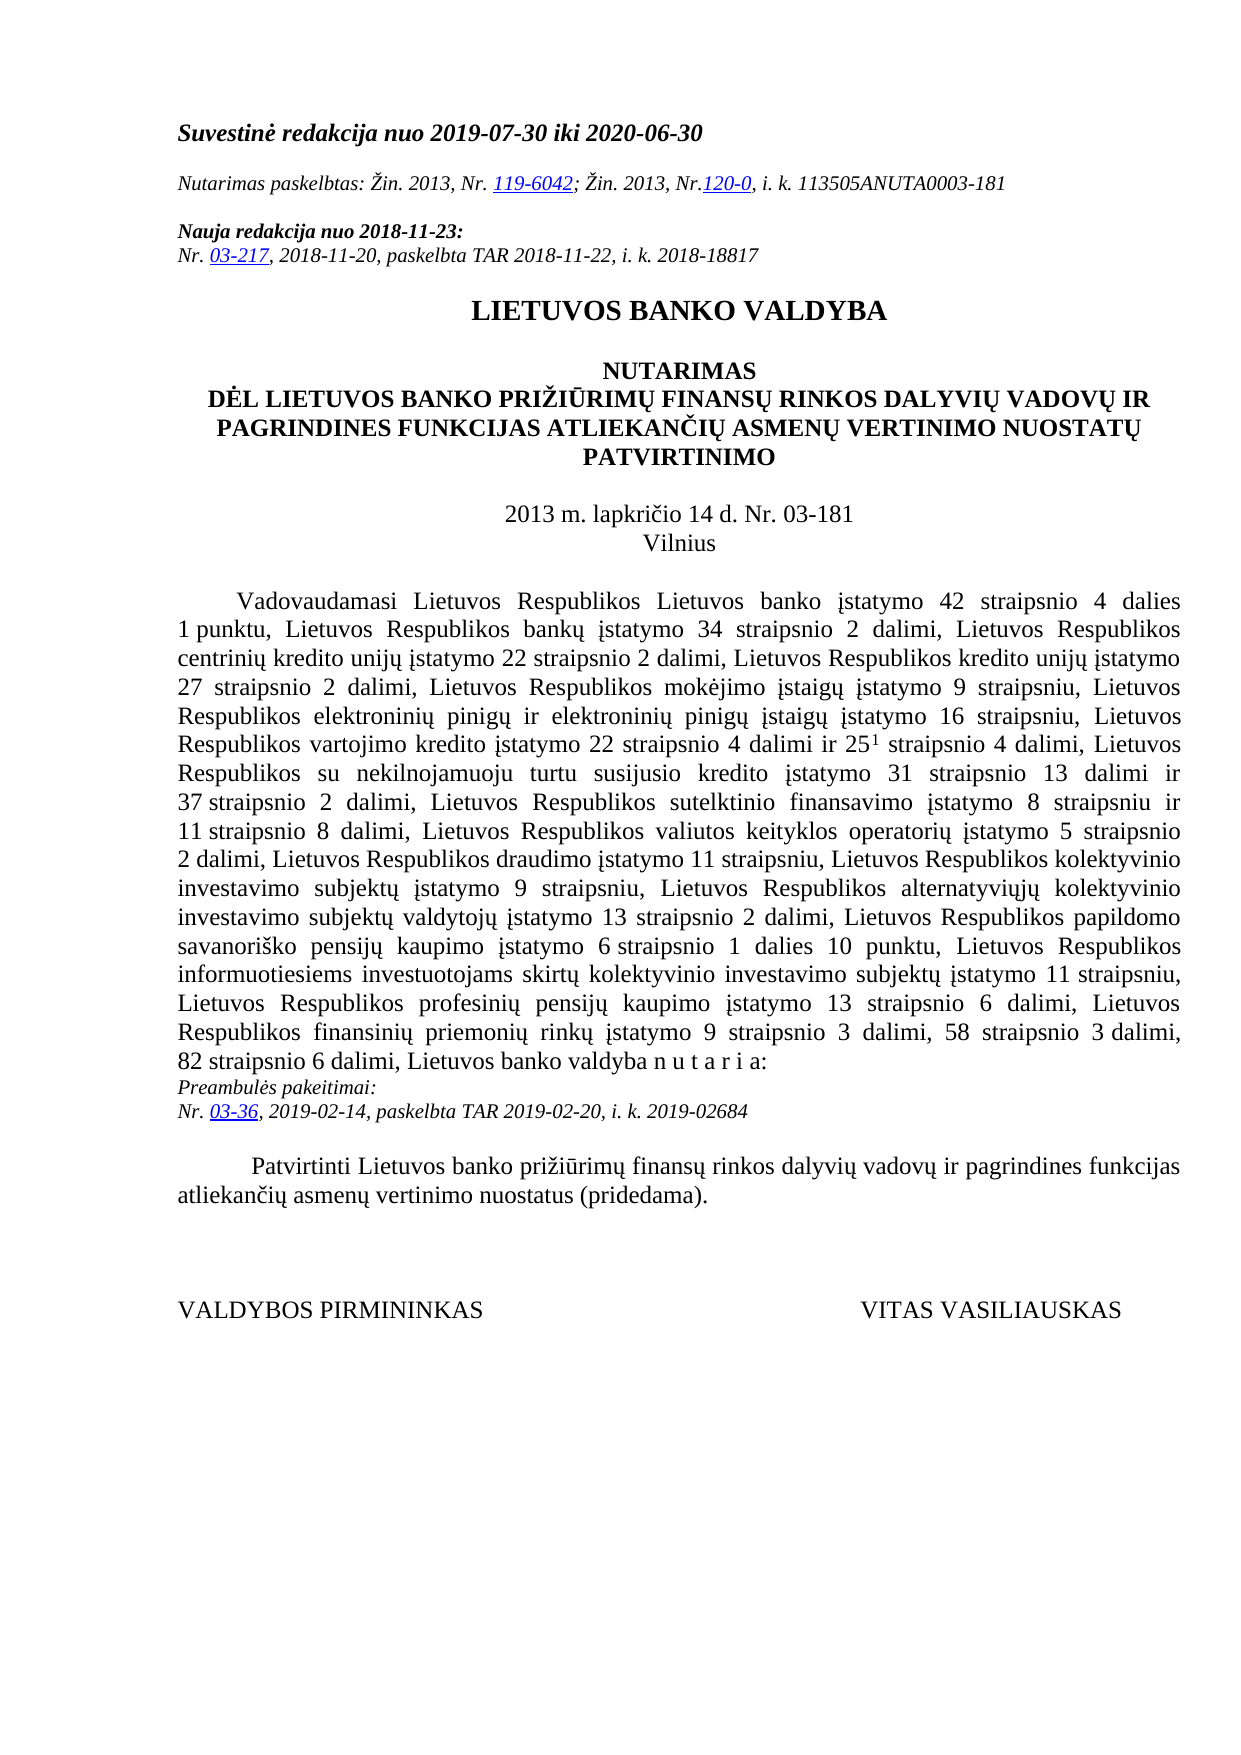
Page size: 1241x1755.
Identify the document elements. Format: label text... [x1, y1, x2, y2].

text NUTARIMAS [177, 356, 1181, 384]
text Nauja redakcija nuo 2018-11-23: [177, 219, 1181, 243]
text 2013 m. lapkričio 14 d. Nr. 03-181 [177, 499, 1181, 528]
text Vilnius [177, 528, 1181, 557]
text Nr. 03-217, 2018-11-20, paskelbta TAR 2018-11-22, i. k. 2018-18817 [177, 243, 1181, 267]
text Nr. 03-36, 2019-02-14, paskelbta TAR 2019-02-20, i. k. 2019-02684 [177, 1099, 1181, 1123]
text Preambulės pakeitimai: [177, 1074, 1181, 1099]
text Suvestinė redakcija nuo 2019-07-30 iki 2020-06-30 [177, 118, 1181, 147]
text DĖL LIETUVOS BANKO PRIŽIŪRIMŲ FINANSŲ RINKOS DALYVIŲ VADOVŲ IR PAGRINDINES FUNKCIJAS ATLIEKANČIŲ ASMENŲ VERTINIMO NUOSTATŲ PATVIRTINIMO [177, 384, 1181, 471]
text Valdybos pirmininkas Vitas Vasiliauskas [177, 1295, 1181, 1324]
text Nutarimas paskelbtas: Žin. 2013, Nr. 119-6042; Žin. 2013, Nr.120-0, i. k. 113505ANUTA0003-181 [177, 171, 1181, 195]
text Patvirtinti Lietuvos banko prižiūrimų finansų rinkos dalyvių vadovų ir pagrindines funkcijas atliekančių asmenų vertinimo nuostatus (pridedama). [177, 1151, 1181, 1209]
text Vadovaudamasi Lietuvos Respublikos Lietuvos banko įstatymo 42 straipsnio 4 dalies 1 punktu, Lietuvos Respublikos bankų įstatymo 34 straipsnio 2 dalimi, Lietuvos Respublikos centrinių kredito unijų įstatymo 22 straipsnio 2 dalimi, Lietuvos Respublikos kredito unijų įstatymo 27 straipsnio 2 dalimi, Lietuvos Respublikos mokėjimo įstaigų įstatymo 9 straipsniu, Lietuvos Respublikos elektroninių pinigų ir elektroninių pinigų įstaigų įstatymo 16 straipsniu, Lietuvos Respublikos vartojimo kredito įstatymo 22 straipsnio 4 dalimi ir 251 straipsnio 4 dalimi, Lietuvos Respublikos su nekilnojamuoju turtu susijusio kredito įstatymo 31 straipsnio 13 dalimi ir 37 straipsnio 2 dalimi, Lietuvos Respublikos sutelktinio finansavimo įstatymo 8 straipsniu ir 11 straipsnio 8 dalimi, Lietuvos Respublikos valiutos keityklos operatorių įstatymo 5 straipsnio 2 dalimi, Lietuvos Respublikos draudimo įstatymo 11 straipsniu, Lietuvos Respublikos kolektyvinio investavimo subjektų įstatymo 9 straipsniu, Lietuvos Respublikos alternatyviųjų kolektyvinio investavimo subjektų valdytojų įstatymo 13 straipsnio 2 dalimi, Lietuvos Respublikos papildomo savanoriško pensijų kaupimo įstatymo 6 straipsnio 1 dalies 10 punktu, Lietuvos Respublikos informuotiesiems investuotojams skirtų kolektyvinio investavimo subjektų įstatymo 11 straipsniu, Lietuvos Respublikos profesinių pensijų kaupimo įstatymo 13 straipsnio 6 dalimi, Lietuvos Respublikos finansinių priemonių rinkų įstatymo 9 straipsnio 3 dalimi, 58 straipsnio 3 dalimi, 82 straipsnio 6 dalimi, Lietuvos banko valdyba nutaria: [177, 586, 1181, 1074]
text LIETUVOS BANKO VALDYBA [177, 293, 1181, 327]
